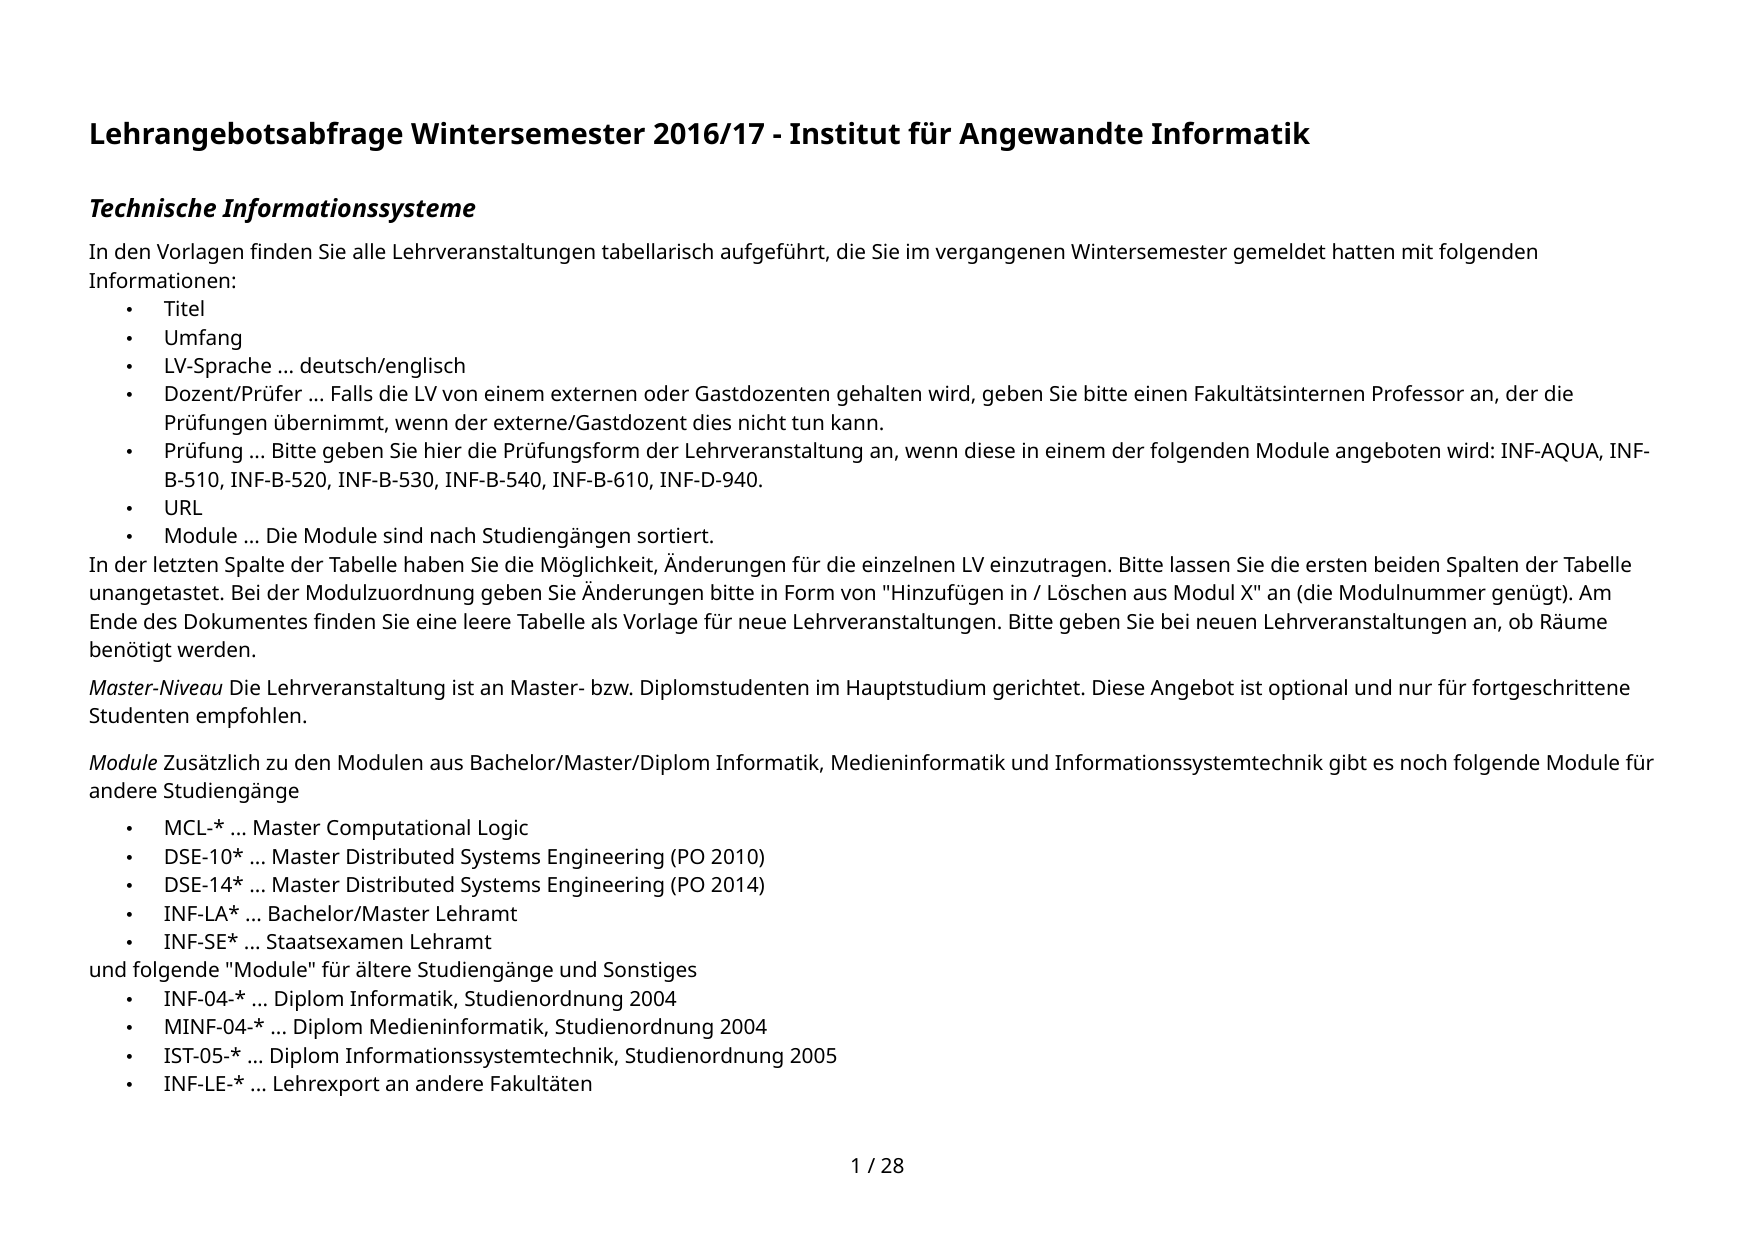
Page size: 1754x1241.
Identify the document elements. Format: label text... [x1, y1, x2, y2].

text Master-Niveau Die Lehrveranstaltung ist an Master- bzw. Diplomstudenten im Hauptstudium gerichtet. Diese Angebot ist optional und nur für fortgeschrittene Studenten empfohlen. [88, 673, 1665, 730]
list Umfang [126, 323, 1665, 351]
list Module ... Die Module sind nach Studiengängen sortiert. [126, 522, 1665, 550]
list INF-LA* ... Bachelor/Master Lehramt [126, 899, 1665, 927]
list MCL-* ... Master Computational Logic [126, 813, 1665, 842]
list Dozent/Prüfer ... Falls die LV von einem externen oder Gastdozenten gehalten wird, geben Sie bitte einen Fakultätsinternen Professor an, der die Prüfungen übernimmt, wenn der externe/Gastdozent dies nicht tun kann. [126, 379, 1665, 436]
text Module Zusätzlich zu den Modulen aus Bachelor/Master/Diplom Informatik, Medieninformatik und Informationssystemtechnik gibt es noch folgende Module für andere Studiengänge [88, 748, 1665, 804]
list IST-05-* ... Diplom Informationssystemtechnik, Studienordnung 2005 [126, 1041, 1665, 1069]
text In der letzten Spalte der Tabelle haben Sie die Möglichkeit, Änderungen für die einzelnen LV einzutragen. Bitte lassen Sie die ersten beiden Spalten der Tabelle unangetastet. Bei der Modulzuordnung geben Sie Änderungen bitte in Form von "Hinzufügen in / Löschen aus Modul X" an (die Modulnummer genügt). Am Ende des Dokumentes finden Sie eine leere Tabelle als Vorlage für neue Lehrveranstaltungen. Bitte geben Sie bei neuen Lehrveranstaltungen an, ob Räume benötigt werden. [88, 550, 1665, 664]
list Prüfung ... Bitte geben Sie hier die Prüfungsform der Lehrveranstaltung an, wenn diese in einem der folgenden Module angeboten wird: INF-AQUA, INF-B-510, INF-B-520, INF-B-530, INF-B-540, INF-B-610, INF-D-940. [126, 436, 1665, 493]
list LV-Sprache ... deutsch/englisch [126, 351, 1665, 379]
text und folgende "Module" für ältere Studiengänge und Sonstiges [88, 956, 1665, 984]
list MINF-04-* ... Diplom Medieninformatik, Studienordnung 2004 [126, 1012, 1665, 1041]
list DSE-10* ... Master Distributed Systems Engineering (PO 2010) [126, 842, 1665, 870]
subtitle Lehrangebotsabfrage Wintersemester 2016/17 - Institut für Angewandte Informatik [88, 113, 1665, 153]
list DSE-14* ... Master Distributed Systems Engineering (PO 2014) [126, 870, 1665, 899]
text In den Vorlagen finden Sie alle Lehrveranstaltungen tabellarisch aufgeführt, die Sie im vergangenen Wintersemester gemeldet hatten mit folgenden Informationen: [88, 237, 1665, 294]
list Titel [126, 294, 1665, 323]
subtitle Technische Informationssysteme [88, 191, 1665, 225]
list INF-LE-* ... Lehrexport an andere Fakultäten [126, 1069, 1665, 1098]
list URL [126, 493, 1665, 522]
list INF-SE* ... Staatsexamen Lehramt [126, 927, 1665, 956]
list INF-04-* ... Diplom Informatik, Studienordnung 2004 [126, 984, 1665, 1012]
